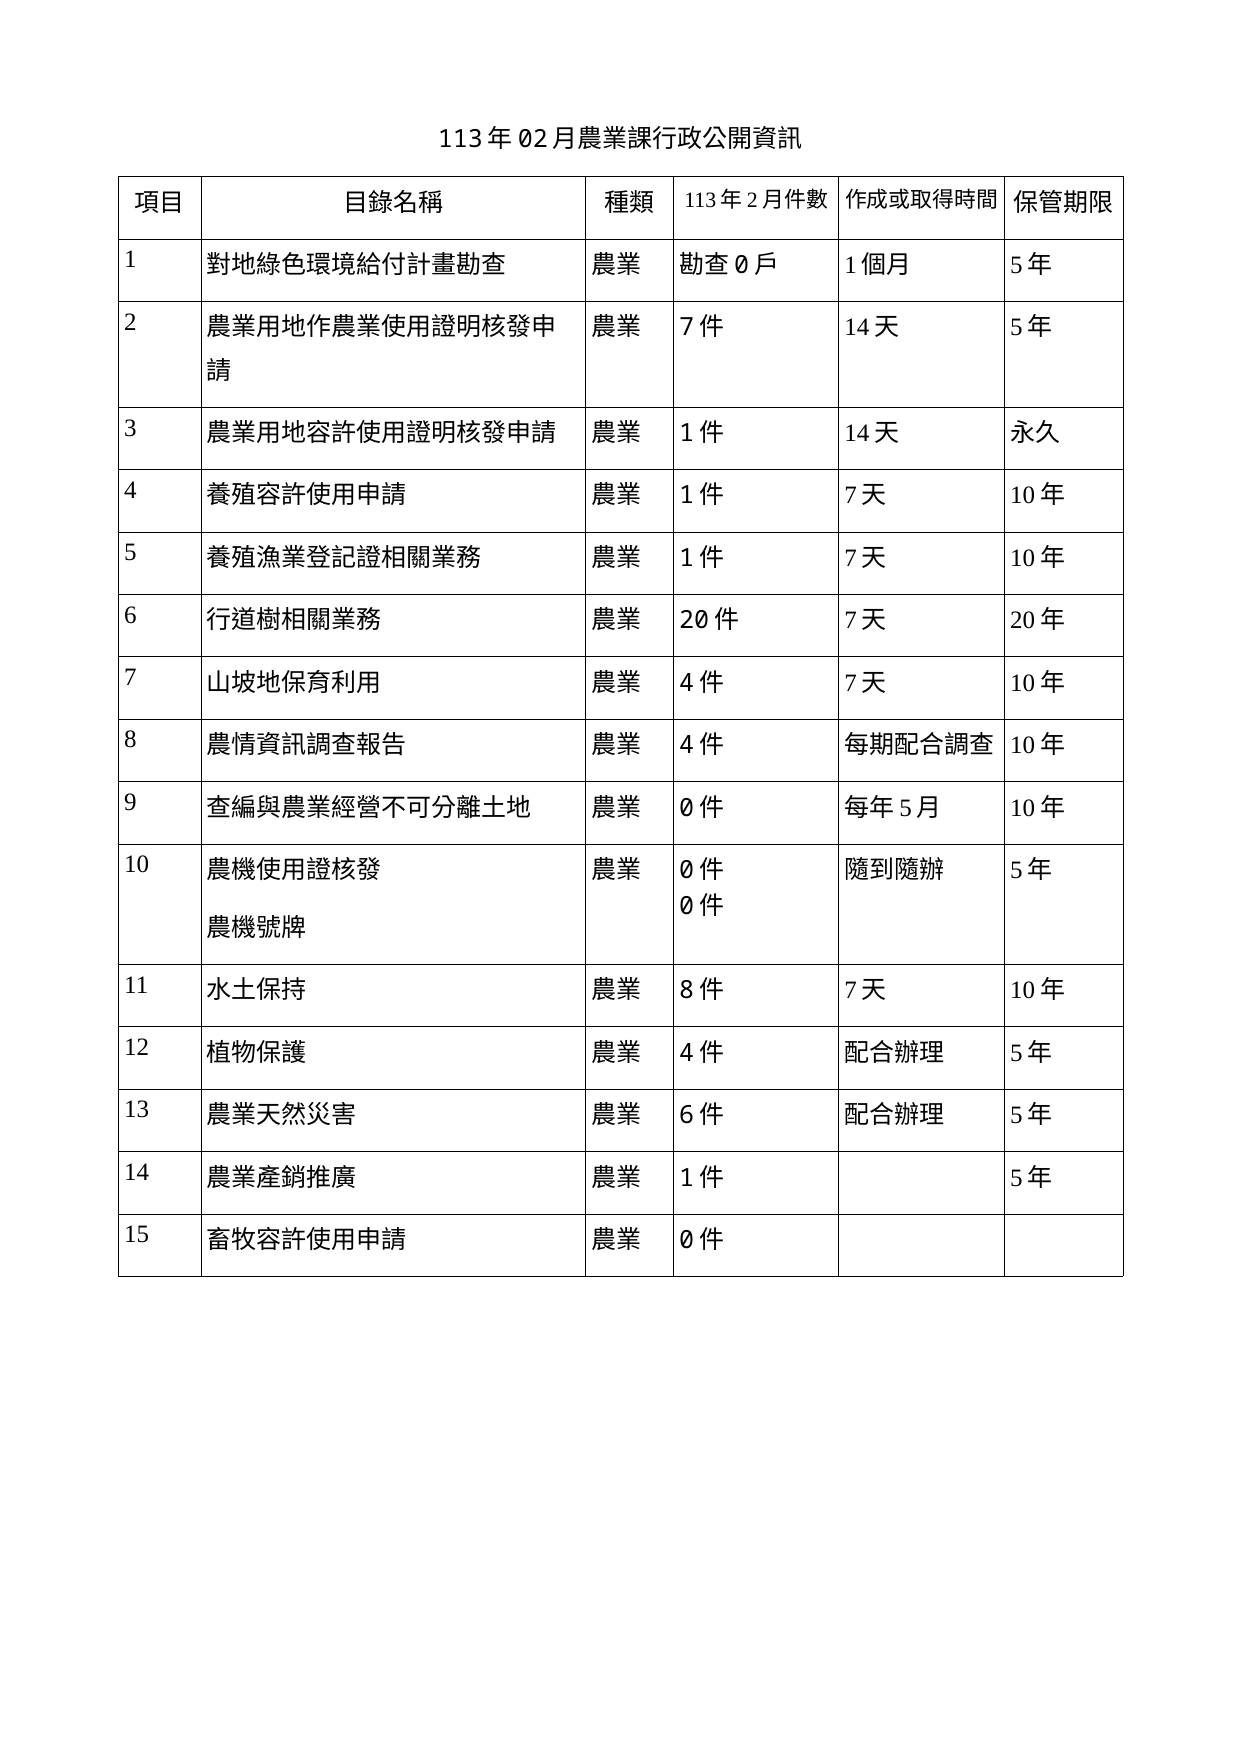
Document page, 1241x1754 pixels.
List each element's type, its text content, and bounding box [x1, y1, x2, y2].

table_cell 4件 [674, 1027, 838, 1089]
table_cell 每年5月 [839, 782, 1004, 843]
table_cell 7件 [674, 302, 838, 407]
table_cell 1 [119, 240, 201, 301]
table_cell 養殖容許使用申請 [202, 470, 585, 532]
table_cell 農業 [586, 965, 673, 1026]
table_cell 7天 [839, 595, 1004, 656]
table_cell 14天 [839, 408, 1004, 469]
table_cell 8 [119, 720, 201, 781]
table_cell 農業 [586, 240, 673, 301]
table_cell 養殖漁業登記證相關業務 [202, 533, 585, 594]
table_cell [1005, 1215, 1123, 1276]
table_cell 10年 [1005, 782, 1123, 843]
table_cell 10年 [1005, 533, 1123, 594]
text 113年02月農業課行政公開資訊 [118, 118, 1122, 154]
table_cell 山坡地保育利用 [202, 657, 585, 719]
table_cell 農業 [586, 302, 673, 407]
table_cell 農機使用證核發 農機號牌 [202, 845, 585, 964]
table_cell 0件 [674, 1215, 838, 1276]
table_cell 0件 0件 [674, 845, 838, 964]
table_cell 農業 [586, 1152, 673, 1213]
table_cell 4件 [674, 657, 838, 719]
table_header 作成或取得時間 [839, 177, 1004, 238]
table_header 113年2月件數 [674, 177, 838, 238]
table_cell 農業 [586, 470, 673, 532]
table_cell 20件 [674, 595, 838, 656]
table_cell 7天 [839, 965, 1004, 1026]
table_cell 農業天然災害 [202, 1090, 585, 1151]
table_cell 2 [119, 302, 201, 407]
table_cell 10年 [1005, 657, 1123, 719]
table_cell 4件 [674, 720, 838, 781]
table_cell 勘查0戶 [674, 240, 838, 301]
table_cell 每期配合調查 [839, 720, 1004, 781]
table_cell 9 [119, 782, 201, 843]
table_cell 畜牧容許使用申請 [202, 1215, 585, 1276]
table_cell 4 [119, 470, 201, 532]
table_cell 農業產銷推廣 [202, 1152, 585, 1213]
table_cell 對地綠色環境給付計畫勘查 [202, 240, 585, 301]
table_cell 農業 [586, 845, 673, 964]
table_header 種類 [586, 177, 673, 238]
table_cell 13 [119, 1090, 201, 1151]
table_cell 11 [119, 965, 201, 1026]
table_cell 農業 [586, 1215, 673, 1276]
table_cell 7天 [839, 533, 1004, 594]
table_cell 農業 [586, 657, 673, 719]
table_cell 12 [119, 1027, 201, 1089]
table_header 保管期限 [1005, 177, 1123, 238]
table_cell 14天 [839, 302, 1004, 407]
table_cell 農業 [586, 408, 673, 469]
table_cell 10年 [1005, 965, 1123, 1026]
table_cell 10年 [1005, 470, 1123, 532]
table_cell 3 [119, 408, 201, 469]
table_cell 5年 [1005, 240, 1123, 301]
table_cell 15 [119, 1215, 201, 1276]
table_cell 1個月 [839, 240, 1004, 301]
table_cell 10 [119, 845, 201, 964]
table_cell [839, 1152, 1004, 1213]
table_cell 1件 [674, 408, 838, 469]
table_cell 5年 [1005, 302, 1123, 407]
table_cell 6 [119, 595, 201, 656]
table_cell 水土保持 [202, 965, 585, 1026]
table_cell 配合辦理 [839, 1027, 1004, 1089]
table_cell 行道樹相關業務 [202, 595, 585, 656]
table_cell 14 [119, 1152, 201, 1213]
table_cell 7 [119, 657, 201, 719]
table_cell [839, 1215, 1004, 1276]
table_cell 農業用地容許使用證明核發申請 [202, 408, 585, 469]
table_cell 5年 [1005, 1152, 1123, 1213]
table_cell 0件 [674, 782, 838, 843]
table_cell 隨到隨辦 [839, 845, 1004, 964]
table_header 項目 [119, 177, 201, 238]
table_cell 5年 [1005, 1090, 1123, 1151]
table_cell 5 [119, 533, 201, 594]
table_cell 永久 [1005, 408, 1123, 469]
table_cell 農情資訊調查報告 [202, 720, 585, 781]
table_cell 農業 [586, 595, 673, 656]
table_cell 農業 [586, 1090, 673, 1151]
table_cell 5年 [1005, 1027, 1123, 1089]
table_cell 農業 [586, 782, 673, 843]
table_cell 農業 [586, 1027, 673, 1089]
table_cell 6件 [674, 1090, 838, 1151]
table_cell 農業 [586, 533, 673, 594]
table_cell 植物保護 [202, 1027, 585, 1089]
table_cell 1件 [674, 1152, 838, 1213]
table_cell 20年 [1005, 595, 1123, 656]
table_header 目錄名稱 [202, 177, 585, 238]
table_cell 查編與農業經營不可分離土地 [202, 782, 585, 843]
table_cell 7天 [839, 657, 1004, 719]
table_cell 農業用地作農業使用證明核發申請 [202, 302, 585, 407]
table_cell 1件 [674, 470, 838, 532]
table_cell 配合辦理 [839, 1090, 1004, 1151]
table_cell 7天 [839, 470, 1004, 532]
table_cell 5年 [1005, 845, 1123, 964]
table_cell 8件 [674, 965, 838, 1026]
table_cell 農業 [586, 720, 673, 781]
table_cell 10年 [1005, 720, 1123, 781]
table_cell 1件 [674, 533, 838, 594]
